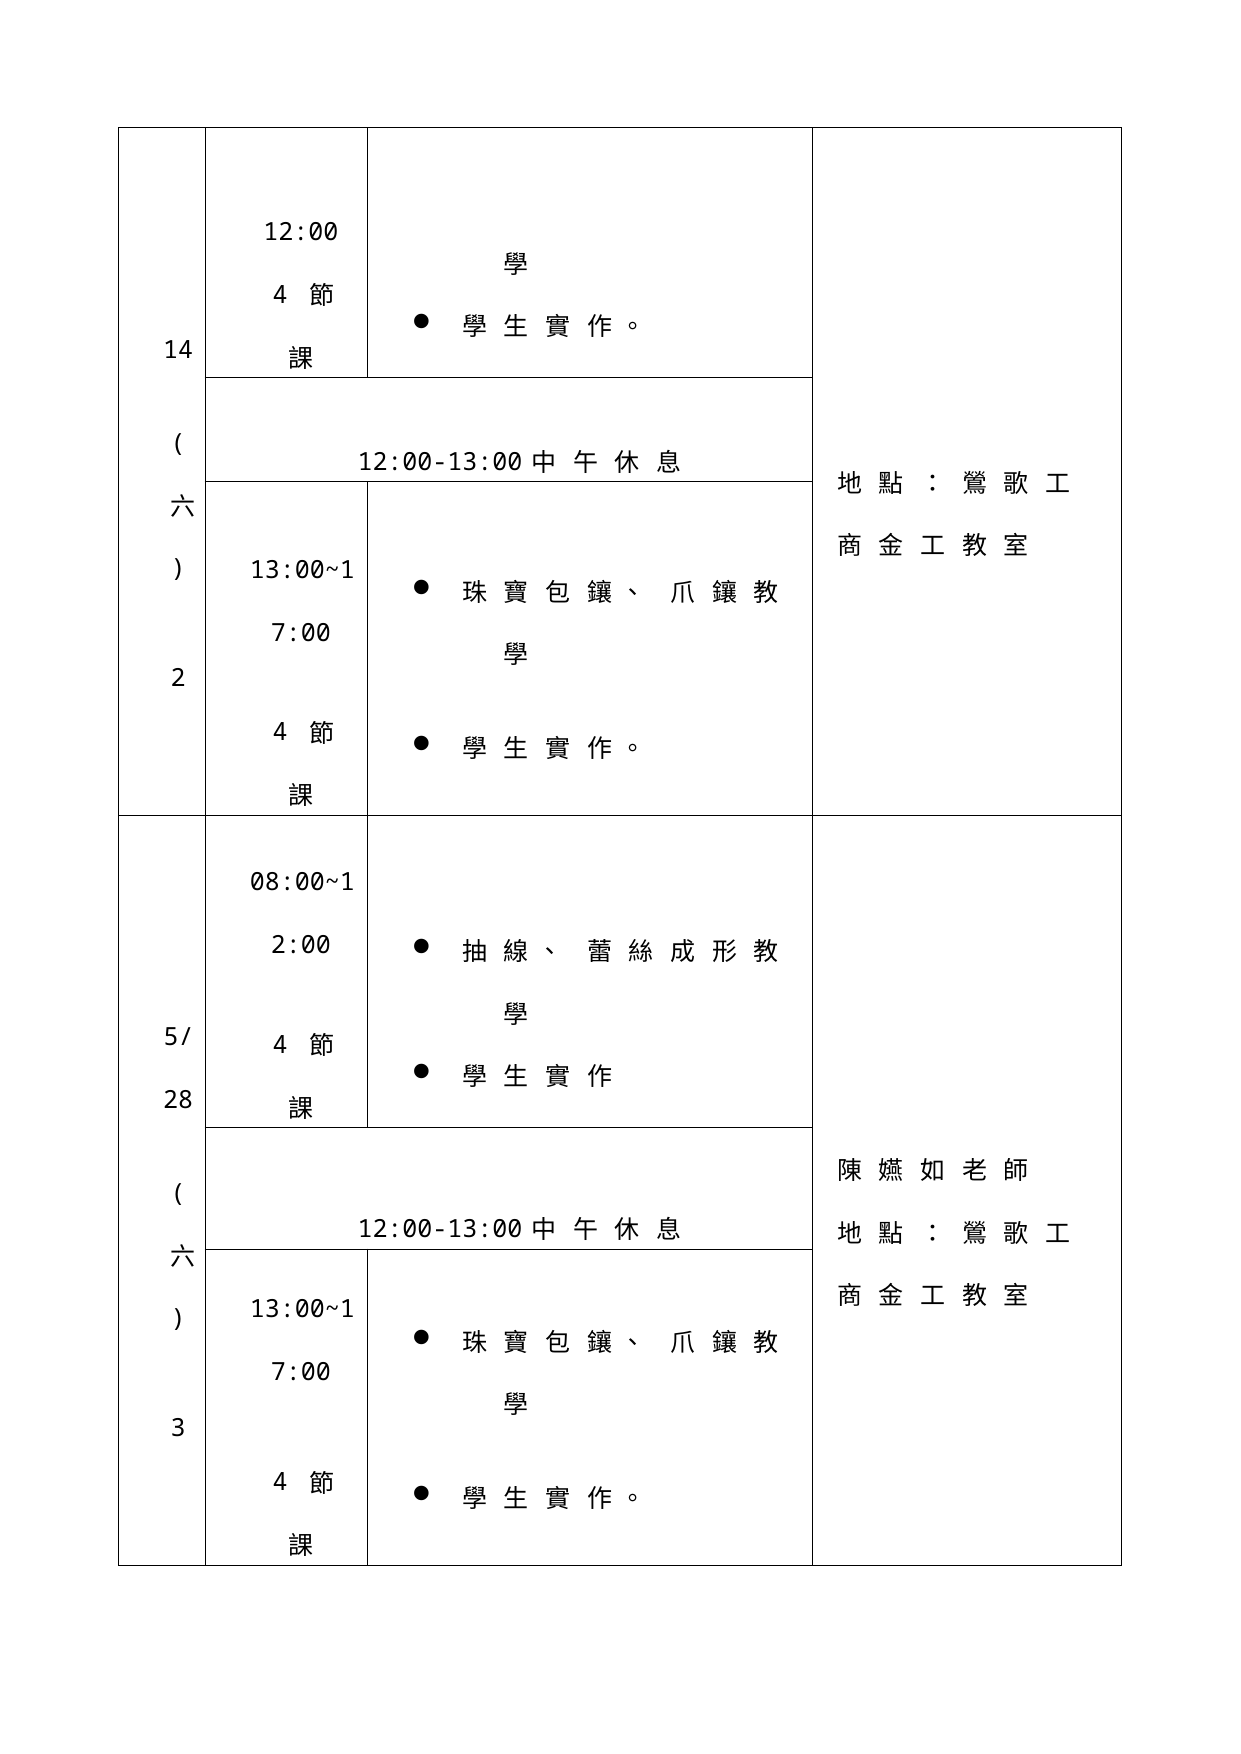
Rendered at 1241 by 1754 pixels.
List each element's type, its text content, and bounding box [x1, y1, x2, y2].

table_cell 5/28 (六) 3 [119, 816, 205, 1564]
table_cell 陳嬿如老師 地點：鶯歌工商金工教室 [813, 816, 1121, 1564]
table_cell 12:00-13:00中午休息 [206, 378, 812, 481]
table_cell 13:00~17:00 4節課 [206, 482, 367, 814]
table_cell 08:00~12:00 4節課 [206, 816, 367, 1127]
table_cell 珠寶包鑲、爪鑲教學 學生實作。 [368, 1250, 812, 1564]
table_cell 12:00-13:00中午休息 [206, 1128, 812, 1248]
table_cell 抽線、蕾絲成形教學 學生實作 [368, 816, 812, 1127]
table_cell 14 (六) 2 [119, 128, 205, 814]
table_cell 12:00 4節課 [206, 128, 367, 377]
table_cell 珠寶包鑲、爪鑲教學 學生實作。 [368, 482, 812, 814]
table_cell 13:00~17:00 4節課 [206, 1250, 367, 1564]
table_cell 地點：鶯歌工商金工教室 [813, 128, 1121, 814]
table_cell 珠寶包鑲、爪鑲教學 學生實作。 [368, 128, 812, 377]
